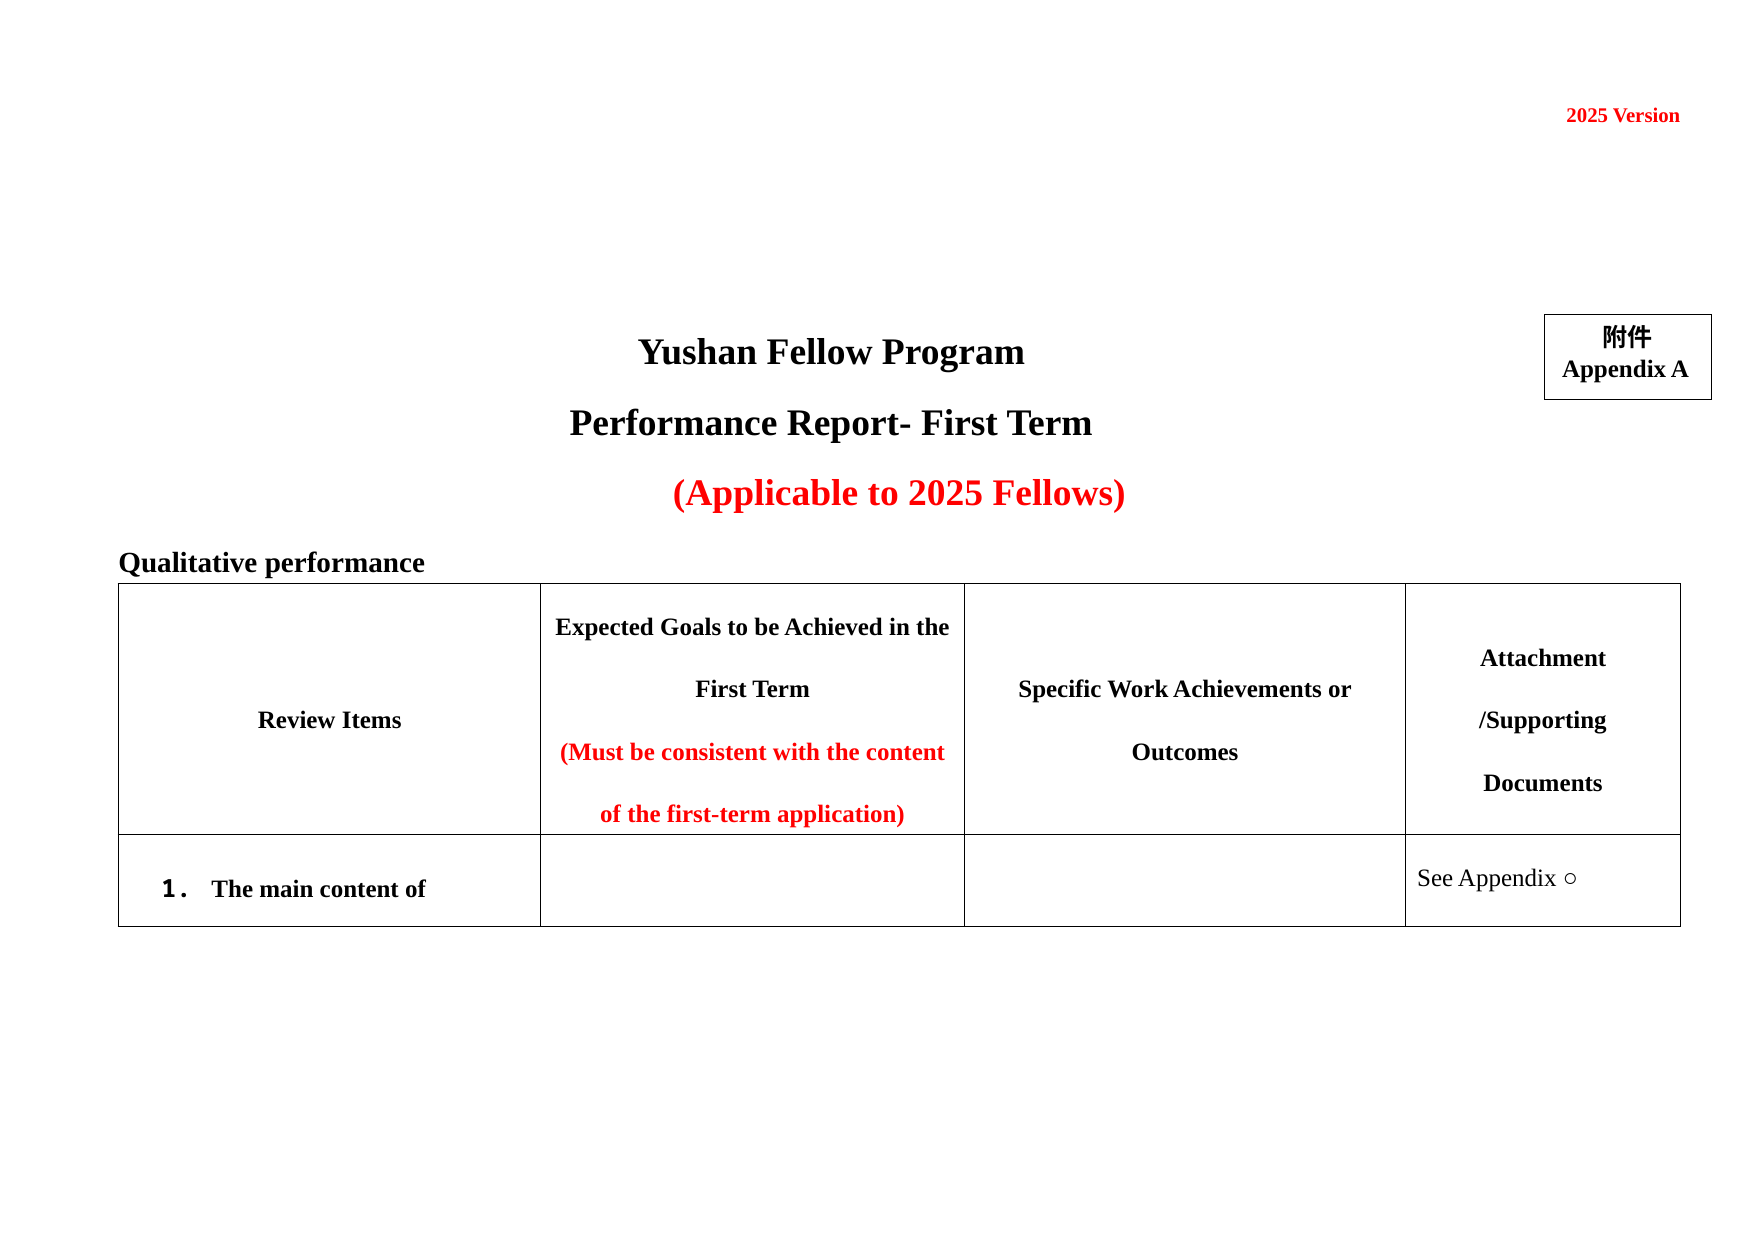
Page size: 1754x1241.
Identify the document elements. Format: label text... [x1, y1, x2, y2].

table_cell [965, 835, 1405, 926]
text Appendix A [1559, 352, 1696, 384]
table_header Specific Work Achievements or Outcomes [965, 584, 1405, 834]
table_cell The main content of [119, 835, 540, 926]
text (Applicable to 2025 Fellows) [118, 450, 1680, 513]
table_header Attachment /Supporting Documents [1406, 584, 1680, 834]
table_header Review Items [119, 584, 540, 834]
table_cell See Appendix ○ [1406, 835, 1680, 926]
text Performance Report- First Term [118, 380, 1680, 442]
table_header Expected Goals to be Achieved in the First Term (Must be consistent with the content of the first-term application) [541, 584, 964, 834]
text Yushan Fellow Program [118, 309, 1680, 372]
text 附件 [1559, 321, 1696, 352]
text Yushan Fellow Program [1545, 315, 1711, 399]
table_cell [541, 835, 964, 926]
text Qualitative performance [118, 521, 1680, 583]
